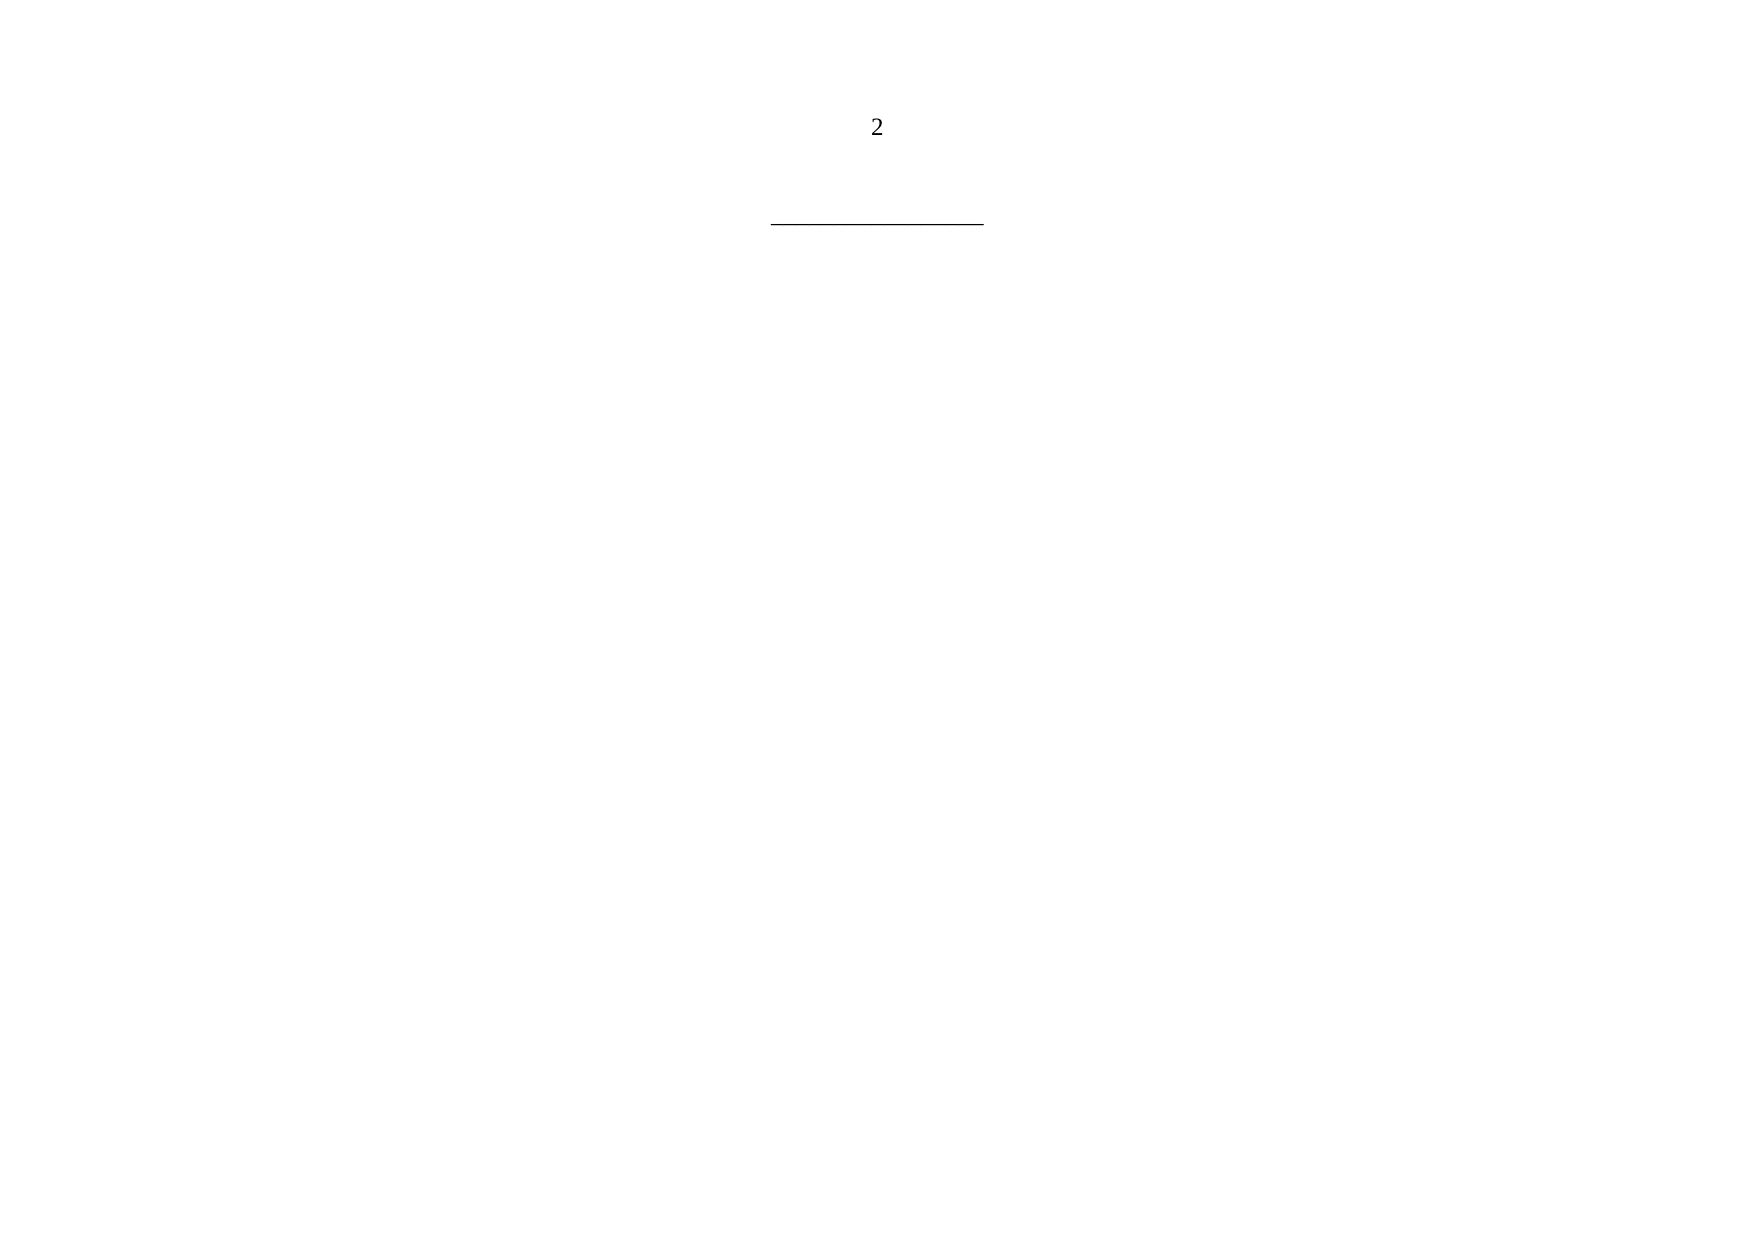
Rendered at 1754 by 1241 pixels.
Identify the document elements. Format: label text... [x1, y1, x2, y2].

text _________________ [118, 199, 1636, 227]
